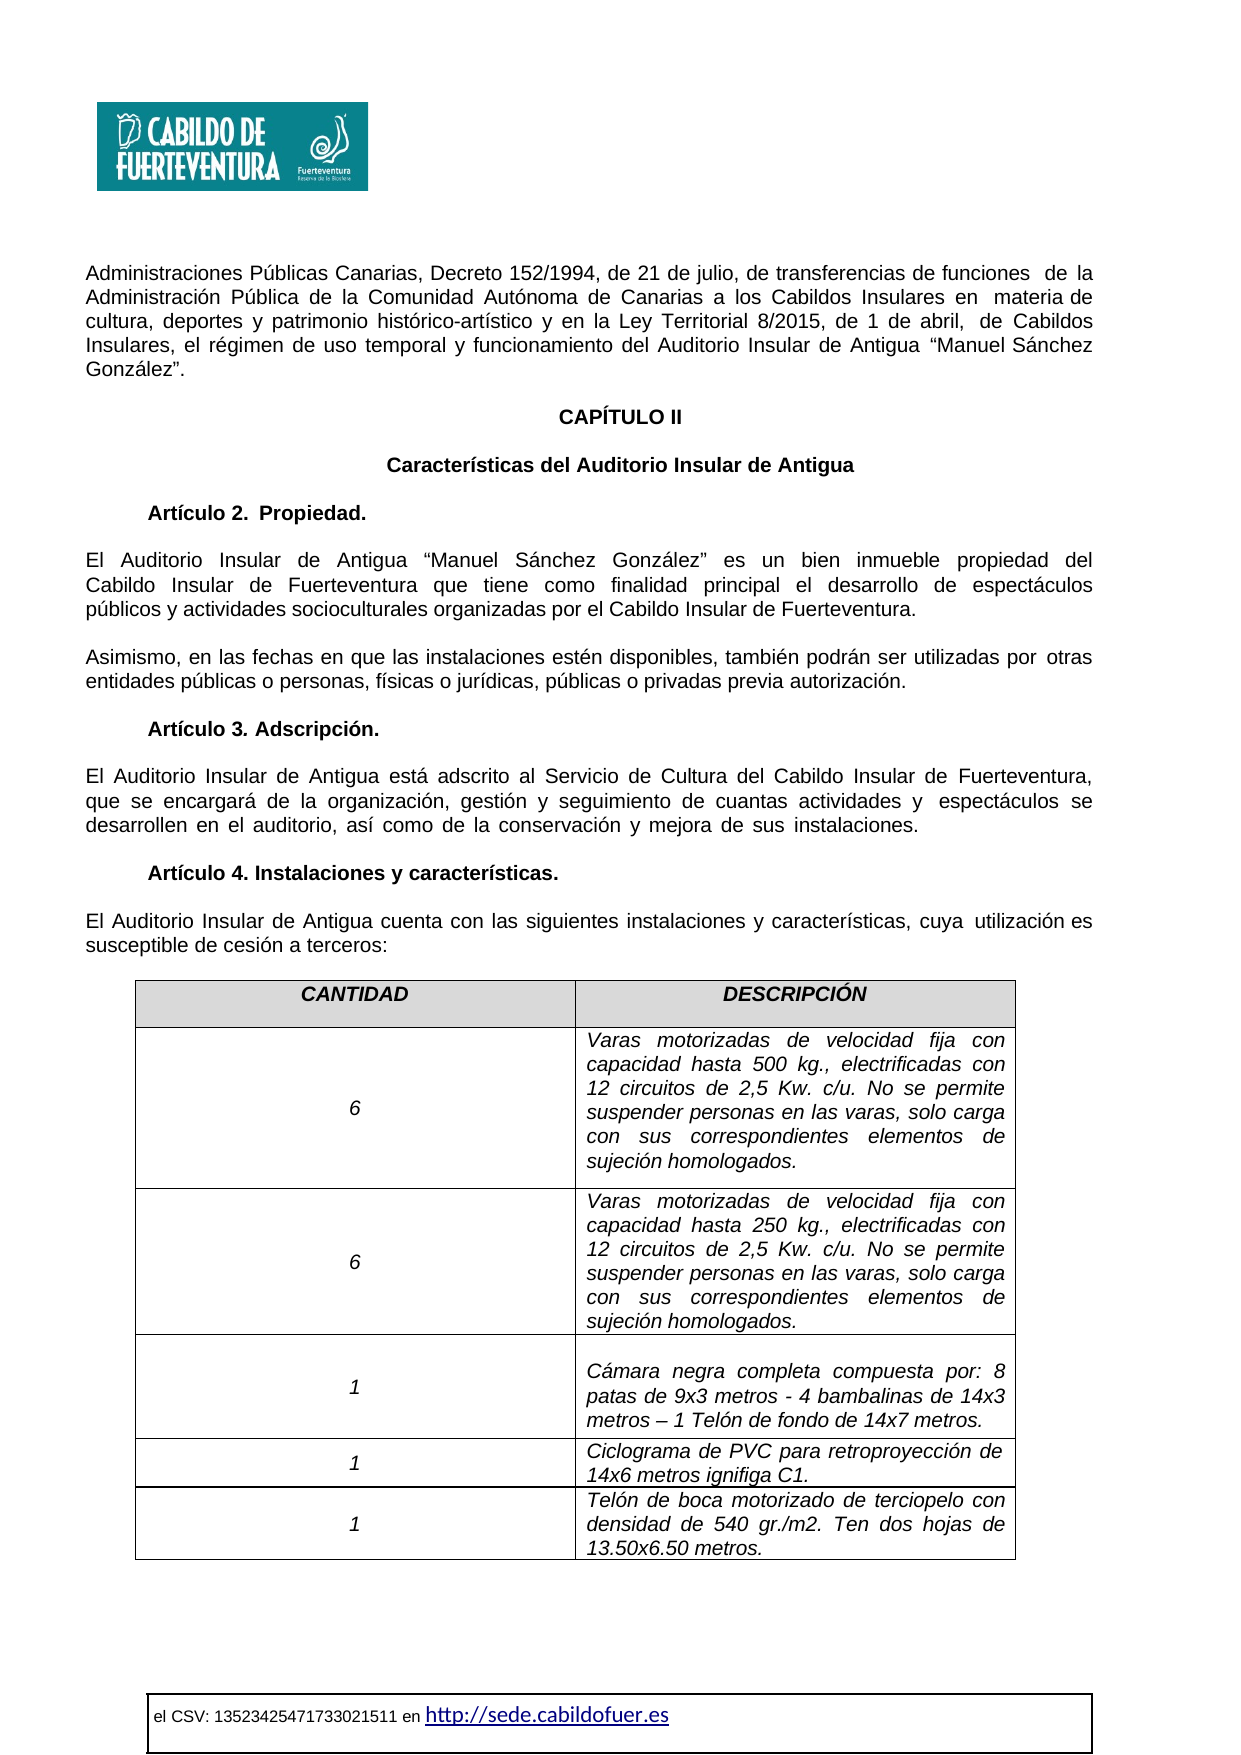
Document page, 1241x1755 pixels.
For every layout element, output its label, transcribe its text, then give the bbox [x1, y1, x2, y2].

text Asimismo, en las fechas en que las instalaciones estén disponibles, también podrán ser utilizadas por otras entidades públicas o personas, físicas o jurídicas, públicas o privadas previa autorización. [85, 644, 1093, 693]
table_cell 1 [136, 1335, 575, 1437]
text Características del Auditorio Insular de Antigua [287, 453, 953, 477]
table_header CANTIDAD [136, 981, 575, 1027]
table_cell Varas motorizadas de velocidad fija con capacidad hasta 250 kg., electrificadas con 12 circuitos de 2,5 Kw. c/u. No se permite suspender personas en las varas, solo carga con sus correspondientes elementos de sujeción homologados. [576, 1189, 1015, 1334]
table_cell 6 [136, 1189, 575, 1334]
subtitle CAPÍTULO II [287, 405, 953, 429]
text Administraciones Públicas Canarias, Decreto 152/1994, de 21 de julio, de transferencias de funciones de la Administración Pública de la Comunidad Autónoma de Canarias a los Cabildos Insulares en materia de cultura, deportes y patrimonio histórico-artístico y en la Ley Territorial 8/2015, de 1 de abril, de Cabildos Insulares, el régimen de uso temporal y funcionamiento del Auditorio Insular de Antigua “Manuel Sánchez González”. [85, 260, 1093, 381]
subtitle Artículo 4. Instalaciones y características. [147, 861, 1107, 884]
table_cell Varas motorizadas de velocidad fija con capacidad hasta 500 kg., electrificadas con 12 circuitos de 2,5 Kw. c/u. No se permite suspender personas en las varas, solo carga con sus correspondientes elementos de sujeción homologados. [576, 1028, 1015, 1187]
text El Auditorio Insular de Antigua cuenta con las siguientes instalaciones y características, cuya utilización es susceptible de cesión a terceros: [85, 908, 1093, 957]
table_cell 1 [136, 1488, 575, 1559]
table_cell 6 [136, 1028, 575, 1187]
text El Auditorio Insular de Antigua está adscrito al Servicio de Cultura del Cabildo Insular de Fuerteventura, que se encargará de la organización, gestión y seguimiento de cuantas actividades y espectáculos se desarrollen en el auditorio, así como de la conservación y mejora de sus instalaciones. [85, 764, 1093, 837]
table_cell Ciclograma de PVC para retroproyección de 14x6 metros ignifiga C1. [576, 1439, 1015, 1486]
table_header DESCRIPCIÓN [576, 981, 1015, 1027]
table_cell 1 [136, 1439, 575, 1486]
text Artículo 2. Propiedad. [147, 500, 1107, 524]
subtitle Artículo 3. Adscripción. [147, 716, 1107, 740]
table_cell Telón de boca motorizado de terciopelo con densidad de 540 gr./m2. Ten dos hojas de 13.50x6.50 metros. [576, 1488, 1015, 1559]
table_cell Cámara negra completa compuesta por: 8 patas de 9x3 metros - 4 bambalinas de 14x3 metros – 1 Telón de fondo de 14x7 metros. [576, 1335, 1015, 1437]
text El Auditorio Insular de Antigua “Manuel Sánchez González” es un bien inmueble propiedad del Cabildo Insular de Fuerteventura que tiene como finalidad principal el desarrollo de espectáculos públicos y actividades socioculturales organizadas por el Cabildo Insular de Fuerteventura. [85, 548, 1093, 621]
